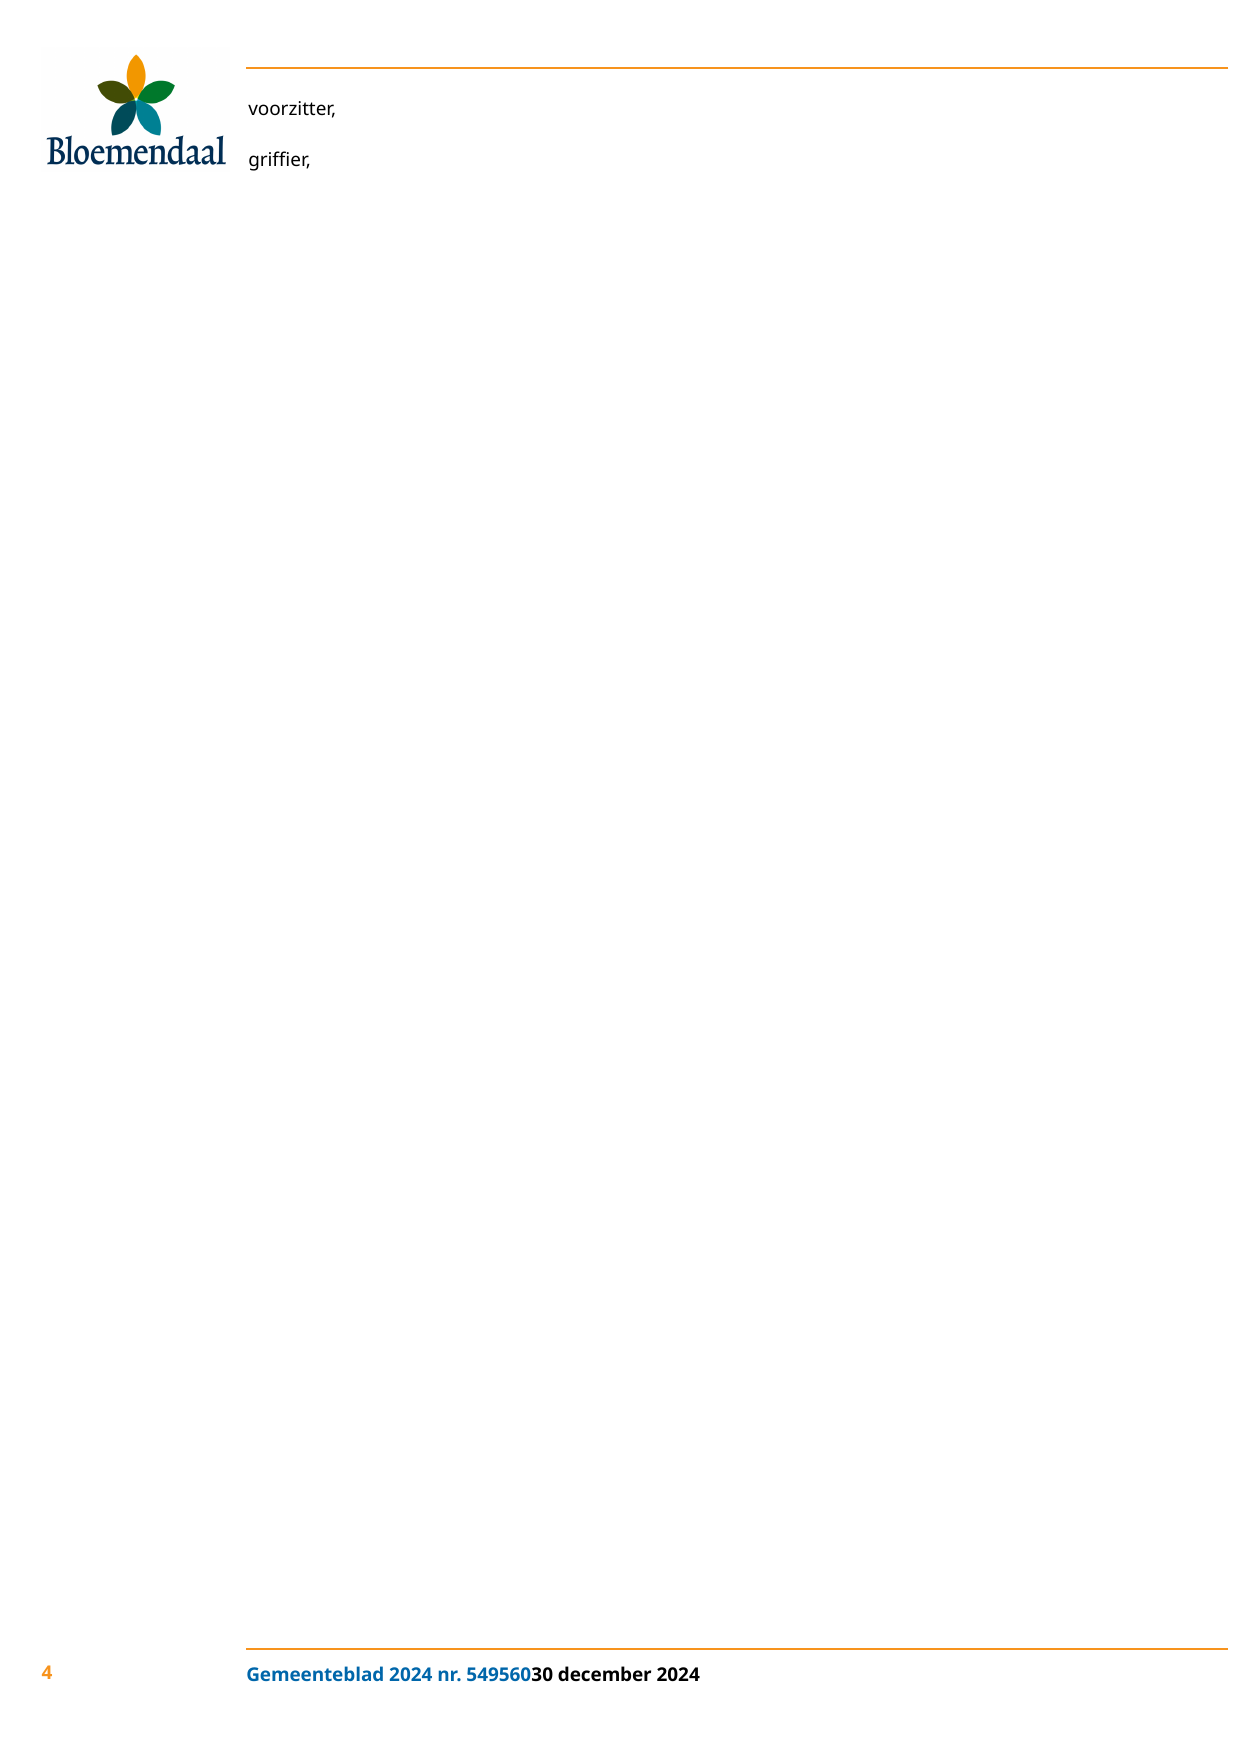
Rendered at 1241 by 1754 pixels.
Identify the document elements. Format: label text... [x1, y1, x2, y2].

text griffier, [248, 146, 1152, 172]
text voorzitter, [248, 95, 1152, 121]
picture [41, 47, 231, 172]
